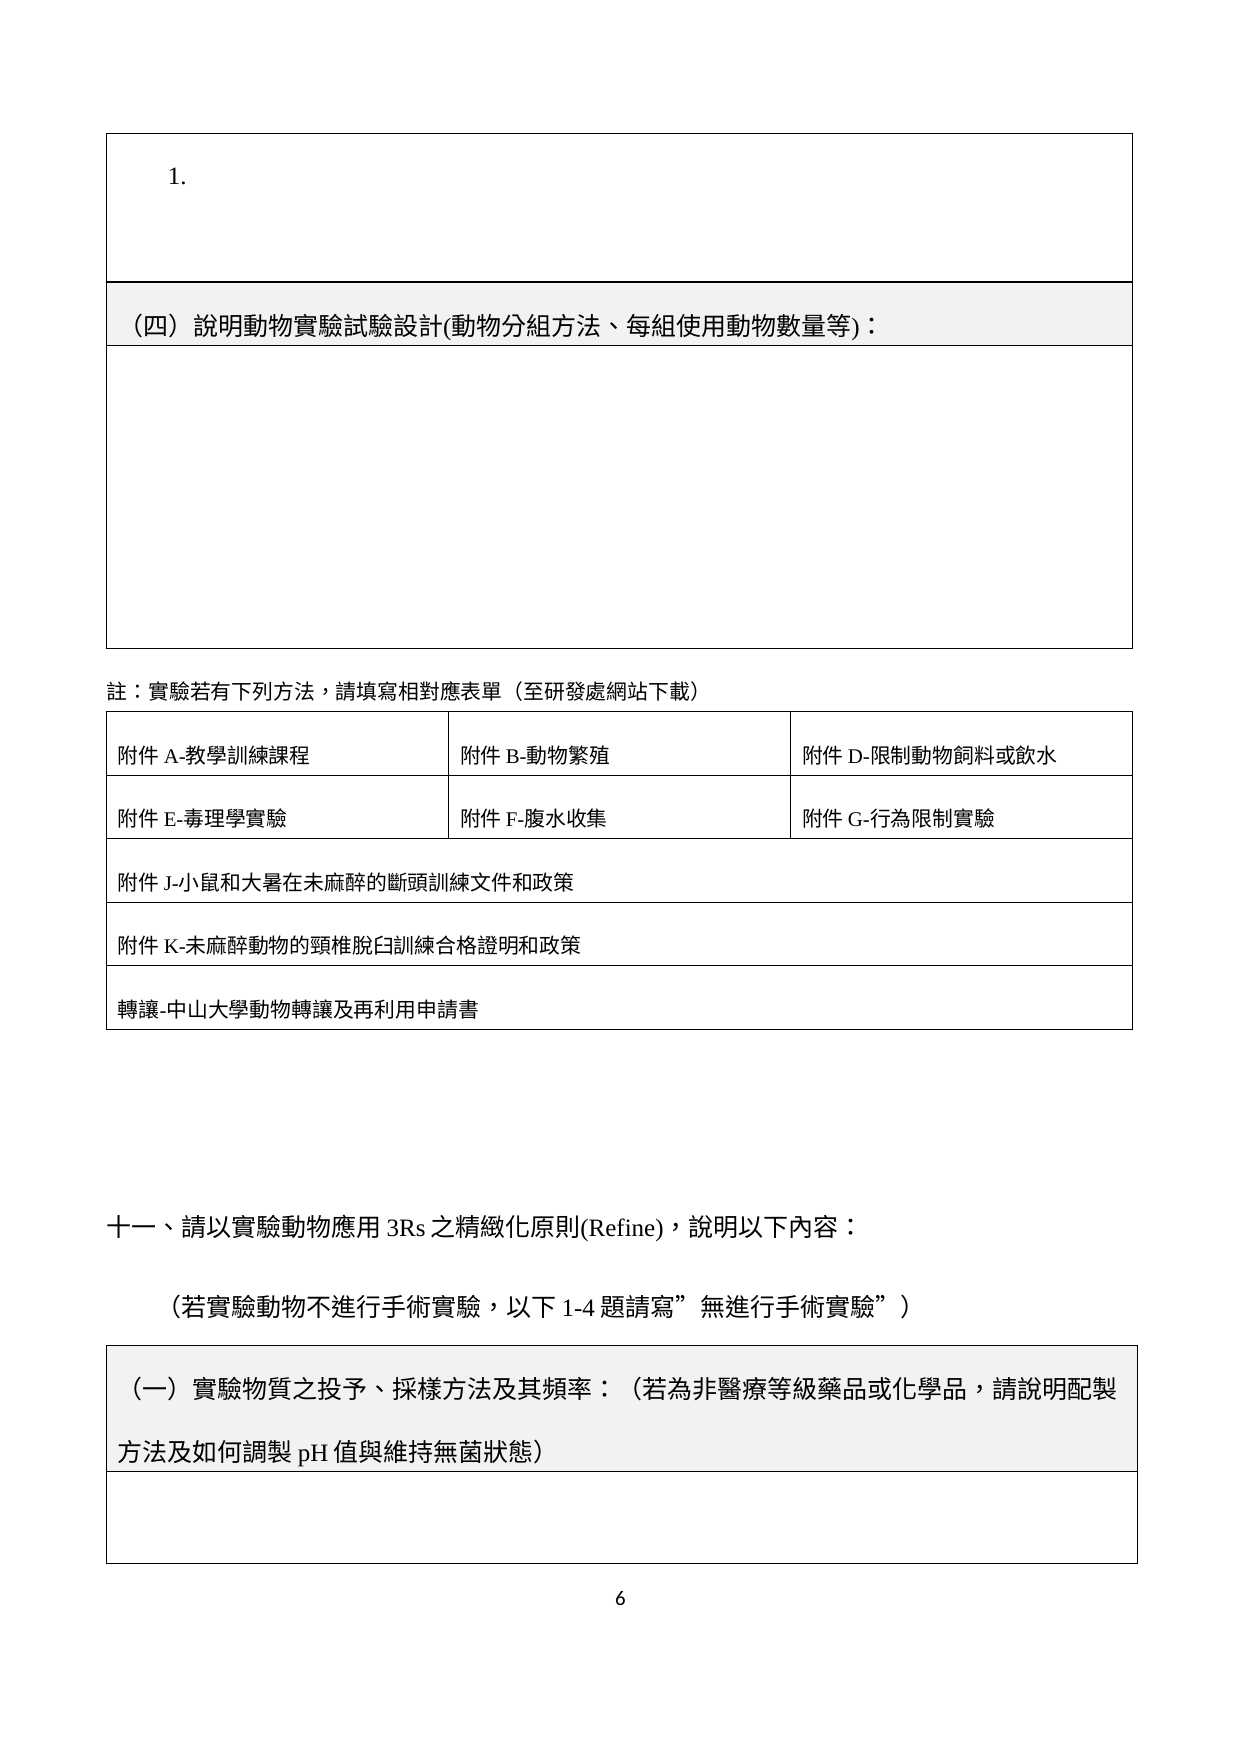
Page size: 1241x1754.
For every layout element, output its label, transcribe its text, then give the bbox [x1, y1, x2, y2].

text 十一、請以實驗動物應用3Rs之精緻化原則(Refine)，說明以下內容： [106, 1184, 1134, 1246]
table_cell 附件J-小鼠和大暑在未麻醉的斷頭訓練文件和政策 [107, 839, 1132, 902]
text （若實驗動物不進行手術實驗，以下1-4題請寫”無進行手術實驗”） [106, 1264, 1134, 1327]
table_header 附件B-動物繁殖 [449, 712, 790, 775]
table_header 附件D-限制動物飼料或飲水 [791, 712, 1132, 775]
table_cell 附件G-行為限制實驗 [791, 776, 1132, 838]
table_cell [107, 1472, 1137, 1563]
table_cell 附件K-未麻醉動物的頸椎脫臼訓練合格證明和政策 [107, 903, 1132, 965]
table_cell 附件E-毒理學實驗 [107, 776, 448, 838]
table_header 附件A-教學訓練課程 [107, 712, 448, 775]
table_cell 附件F-腹水收集 [449, 776, 790, 838]
table_cell [107, 346, 1132, 648]
table_cell 轉讓-中山大學動物轉讓及再利用申請書 [107, 966, 1132, 1029]
text 註：實驗若有下列方法，請填寫相對應表單（至研發處網站下載） [106, 649, 1134, 711]
table_header （一）實驗物質之投予、採樣方法及其頻率：（若為非醫療等級藥品或化學品，請說明配製方法及如何調製pH值與維持無菌狀態） [107, 1346, 1137, 1471]
table_cell [107, 134, 1132, 281]
table_cell （四）說明動物實驗試驗設計(動物分組方法、每組使用動物數量等)： [107, 283, 1132, 345]
